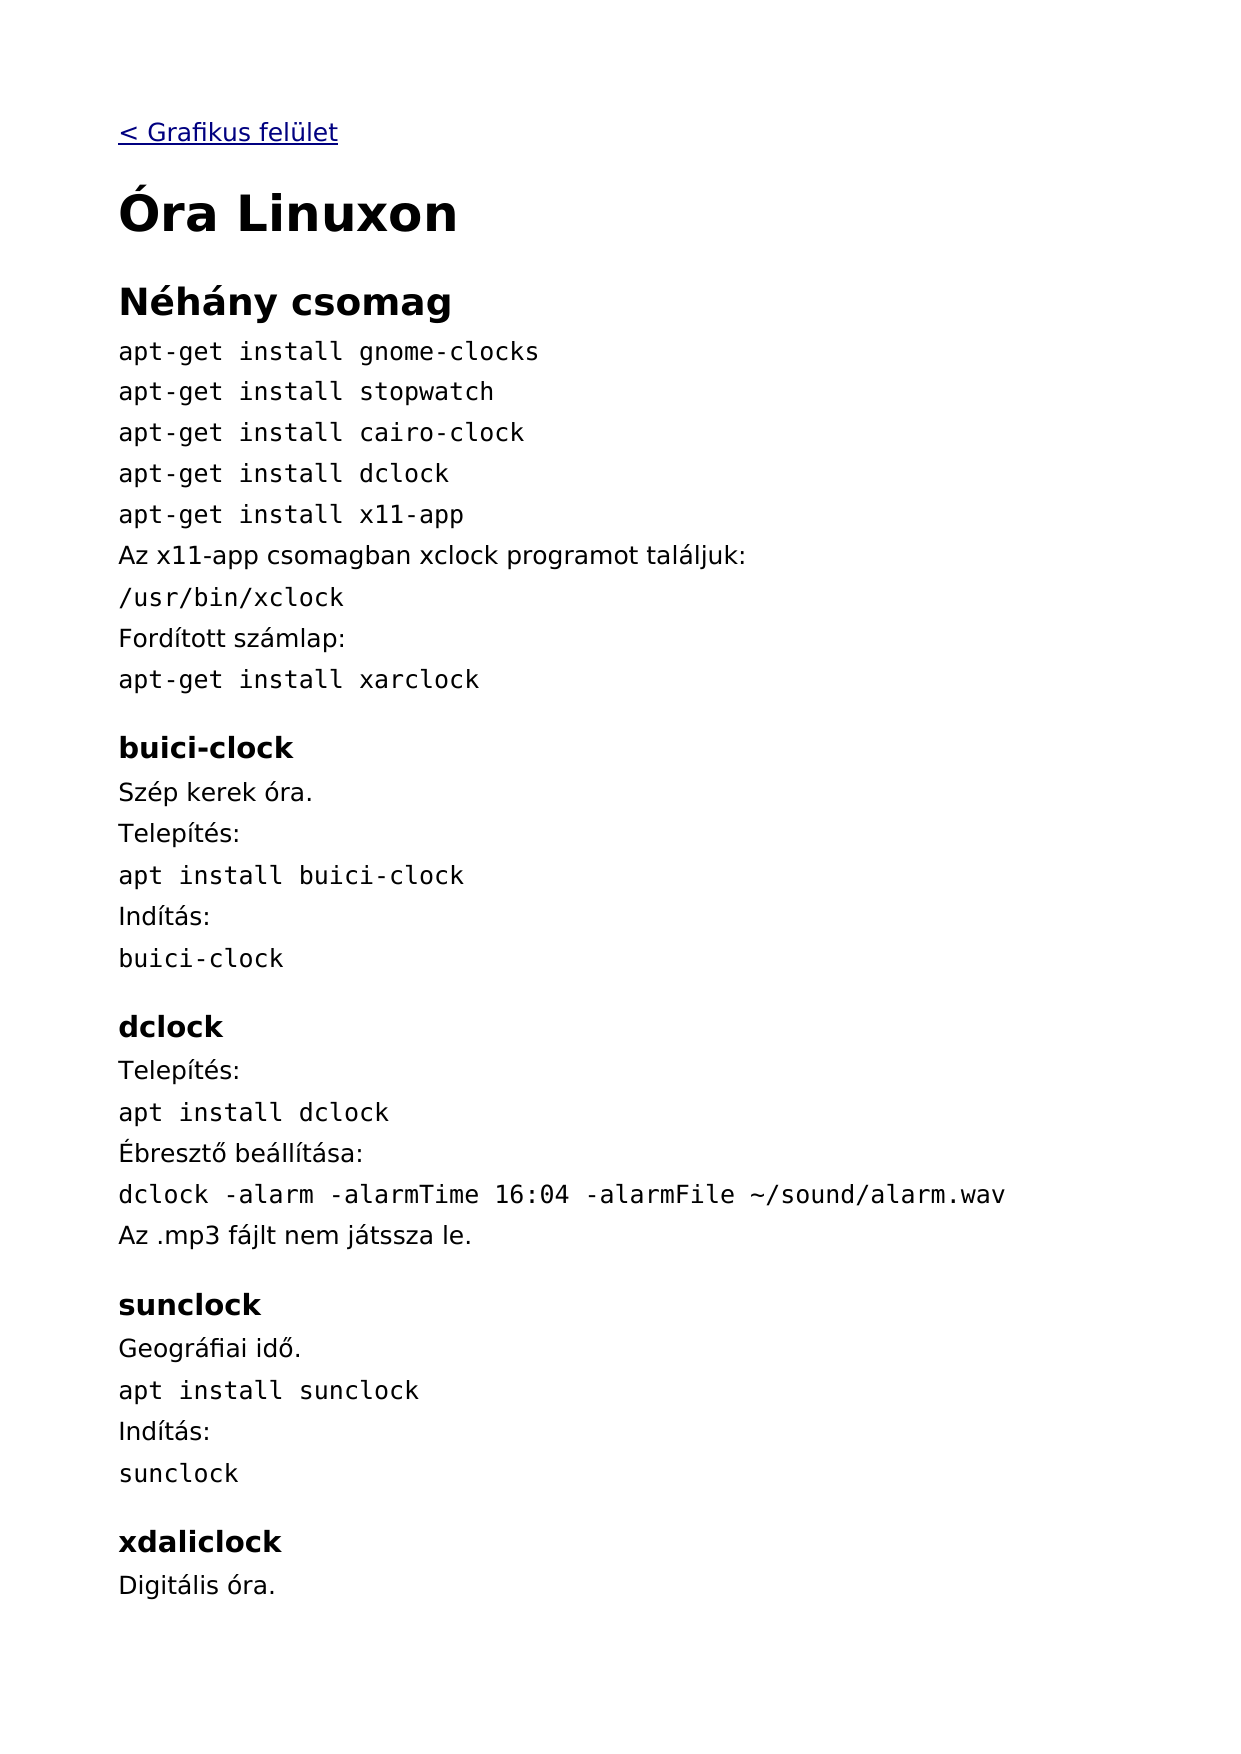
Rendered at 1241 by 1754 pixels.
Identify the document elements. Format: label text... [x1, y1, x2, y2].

text sunclock [118, 1459, 1122, 1488]
subtitle xdaliclock [118, 1525, 1122, 1559]
text Telepítés: [118, 1056, 1122, 1086]
text apt install sunclock [118, 1376, 1122, 1406]
text Szép kerek óra. [118, 778, 1122, 807]
text /usr/bin/xclock [118, 583, 1122, 612]
text apt-get install xarclock [118, 666, 1122, 695]
text Geográfiai idő. [118, 1335, 1122, 1364]
text apt install buici-clock [118, 861, 1122, 891]
text Telepítés: [118, 820, 1122, 849]
text apt-get install dclock [118, 459, 1122, 489]
subtitle Óra Linuxon [118, 185, 1122, 243]
text apt-get install cairo-clock [118, 418, 1122, 448]
subtitle buici-clock [118, 732, 1122, 766]
text Indítás: [118, 902, 1122, 931]
subtitle dclock [118, 1010, 1122, 1044]
text dclock -alarm -alarmTime 16:04 -alarmFile ~/sound/alarm.wav [118, 1181, 1122, 1210]
text < Grafikus felület [118, 118, 1122, 147]
text Indítás: [118, 1417, 1122, 1446]
text Ébresztő beállítása: [118, 1139, 1122, 1168]
text Az .mp3 fájlt nem játssza le. [118, 1222, 1122, 1251]
subtitle Néhány csomag [118, 281, 1122, 324]
text apt-get install gnome-clocks [118, 337, 1122, 366]
text apt-get install stopwatch [118, 378, 1122, 407]
text Az x11-app csomagban xclock programot találjuk: [118, 541, 1122, 571]
text Fordított számlap: [118, 624, 1122, 653]
subtitle sunclock [118, 1288, 1122, 1322]
text buici-clock [118, 944, 1122, 973]
text Digitális óra. [118, 1571, 1122, 1601]
text apt-get install x11-app [118, 500, 1122, 529]
text apt install dclock [118, 1098, 1122, 1127]
